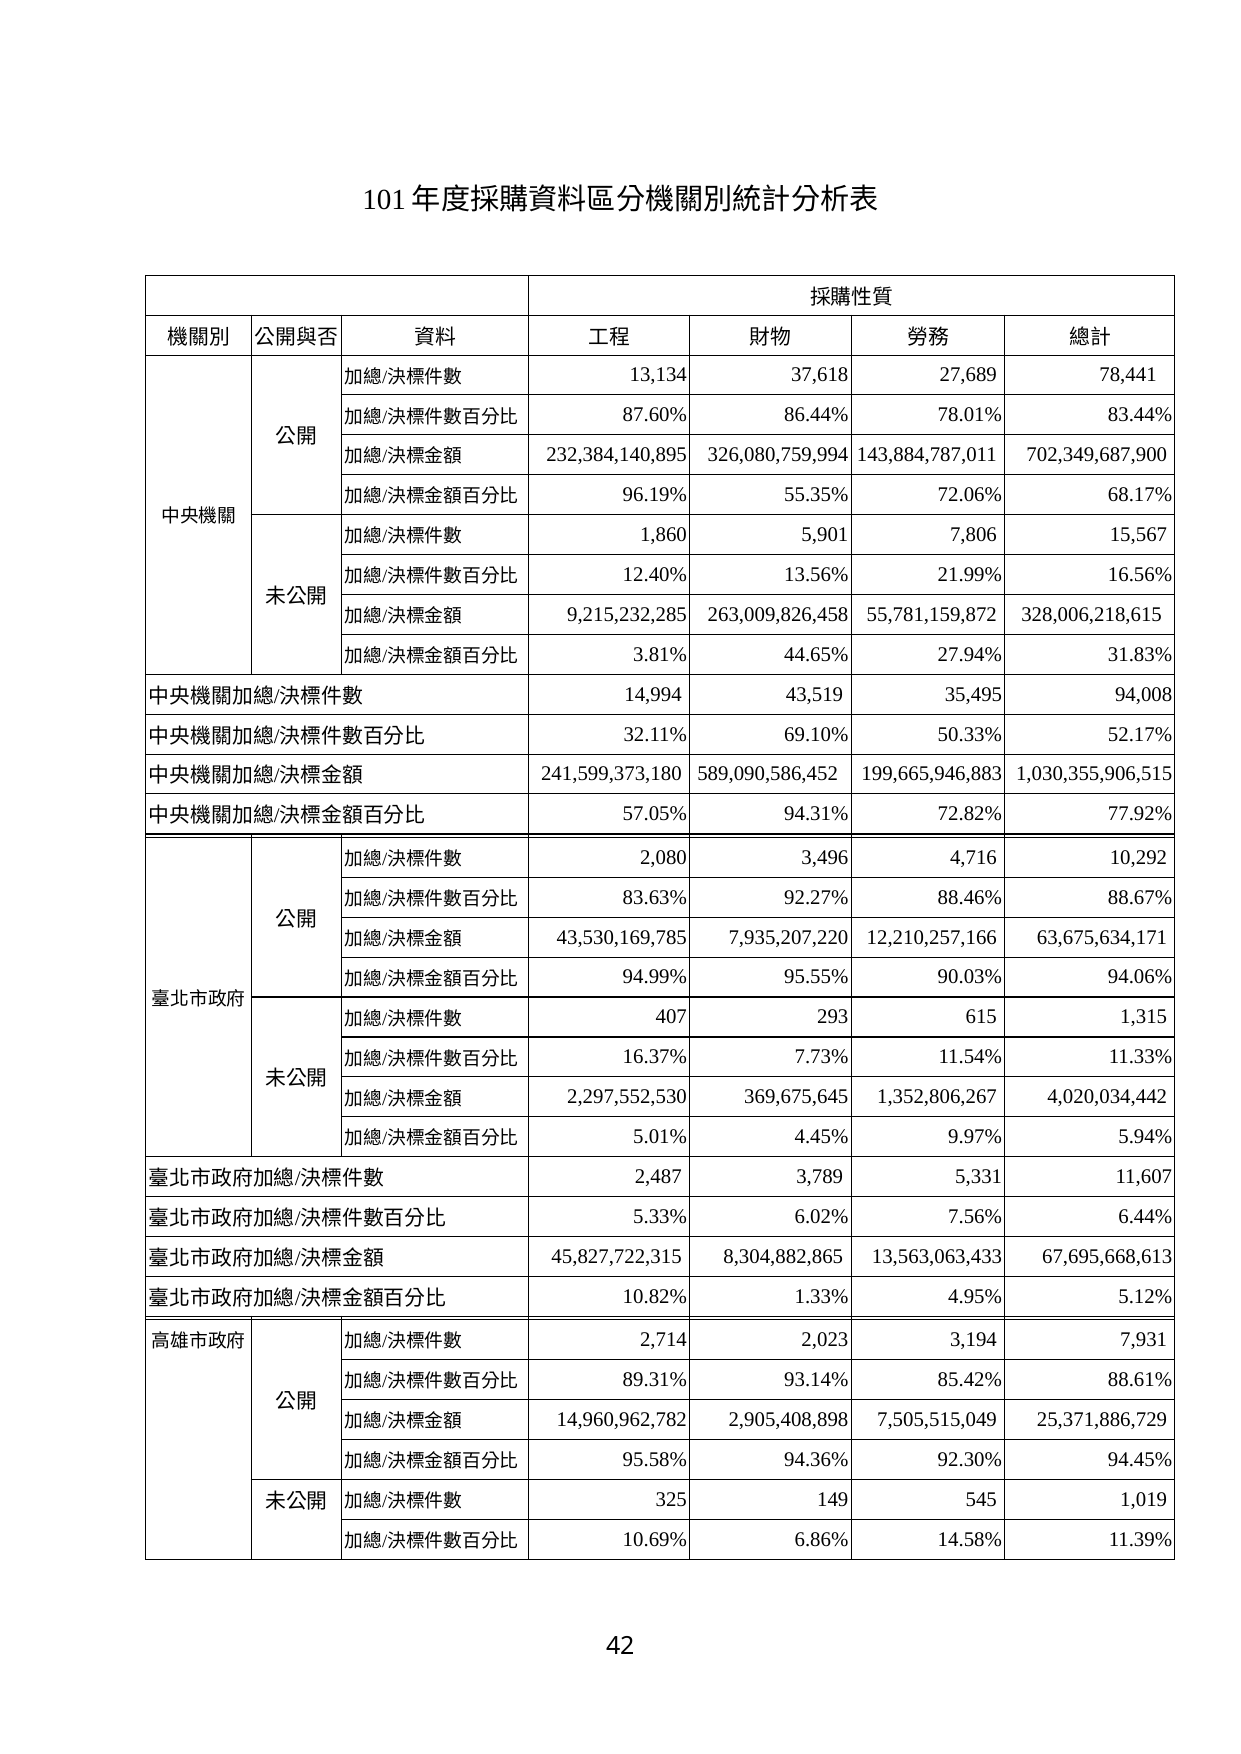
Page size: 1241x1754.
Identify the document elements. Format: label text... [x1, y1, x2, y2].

table_cell 臺北市政府加總/決標件數 [146, 1157, 528, 1196]
table_cell 8,304,882,865 [690, 1237, 851, 1276]
table_cell 293 [690, 998, 851, 1036]
table_cell 公開與否 [252, 316, 341, 354]
table_cell 95.58% [529, 1440, 689, 1479]
table_cell 96.19% [529, 475, 689, 514]
table_cell 25,371,886,729 [1005, 1400, 1174, 1439]
table_cell 263,009,826,458 [690, 595, 851, 634]
table_header 採購性質 [529, 276, 1174, 314]
table_cell 93.14% [690, 1360, 851, 1399]
table_cell 326,080,759,994 [690, 435, 851, 474]
table_cell 589,090,586,452 [690, 755, 851, 793]
table_cell 6.02% [690, 1197, 851, 1236]
table_cell 10.69% [529, 1520, 689, 1559]
table_cell 63,675,634,171 [1005, 918, 1174, 957]
table_cell 11,607 [1005, 1157, 1174, 1196]
table_cell 臺北市政府 [146, 838, 251, 1156]
table_cell 94.06% [1005, 958, 1174, 996]
table_cell 加總/決標件數百分比 [342, 555, 528, 594]
table_header [146, 276, 528, 314]
table_cell 加總/決標金額百分比 [342, 1117, 528, 1156]
table_cell 公開 [252, 1320, 341, 1479]
table_cell 勞務 [852, 316, 1004, 354]
table_cell 55.35% [690, 475, 851, 514]
table_cell 14,960,962,782 [529, 1400, 689, 1439]
table_cell 5,331 [852, 1157, 1004, 1196]
table_cell 4,716 [852, 838, 1004, 877]
table_cell 87.60% [529, 395, 689, 434]
table_cell 未公開 [252, 1480, 341, 1559]
table_cell 5.12% [1005, 1277, 1174, 1316]
table_cell 加總/決標金額 [342, 918, 528, 957]
table_cell 11.33% [1005, 1038, 1174, 1076]
table_cell 3,789 [690, 1157, 851, 1196]
table_cell 機關別 [146, 316, 251, 354]
table_cell 78,441 [1005, 356, 1174, 394]
table_cell 加總/決標金額 [342, 435, 528, 474]
table_cell 公開 [252, 838, 341, 996]
table_cell 資料 [342, 316, 528, 354]
table_cell 加總/決標件數 [342, 515, 528, 554]
table_cell 702,349,687,900 [1005, 435, 1174, 474]
table_cell 總計 [1005, 316, 1174, 354]
table_cell 9,215,232,285 [529, 595, 689, 634]
table_cell 11.39% [1005, 1520, 1174, 1559]
table_cell 241,599,373,180 [529, 755, 689, 793]
table_cell 94.31% [690, 794, 851, 833]
table_cell 1,019 [1005, 1480, 1174, 1519]
table_cell 37,618 [690, 356, 851, 394]
table_cell 1,315 [1005, 998, 1174, 1036]
table_cell 21.99% [852, 555, 1004, 594]
table_cell 77.92% [1005, 794, 1174, 833]
table_cell 2,714 [529, 1320, 689, 1359]
table_cell 工程 [529, 316, 689, 354]
table_cell 88.61% [1005, 1360, 1174, 1399]
table_cell 35,495 [852, 675, 1004, 713]
table_cell 中央機關加總/決標件數百分比 [146, 715, 528, 753]
table_cell 94.45% [1005, 1440, 1174, 1479]
table_cell 90.03% [852, 958, 1004, 996]
table_cell 44.65% [690, 635, 851, 674]
table_cell 5.94% [1005, 1117, 1174, 1156]
table_cell 16.56% [1005, 555, 1174, 594]
table_cell 加總/決標金額百分比 [342, 635, 528, 674]
table_cell 7,505,515,049 [852, 1400, 1004, 1439]
table_cell 89.31% [529, 1360, 689, 1399]
table_cell 32.11% [529, 715, 689, 753]
table_cell 3.81% [529, 635, 689, 674]
table_cell 85.42% [852, 1360, 1004, 1399]
table_cell 加總/決標金額 [342, 1077, 528, 1116]
table_cell 615 [852, 998, 1004, 1036]
table_cell 67,695,668,613 [1005, 1237, 1174, 1276]
table_cell 143,884,787,011 [852, 435, 1004, 474]
table_cell 未公開 [252, 515, 341, 674]
table_cell 公開 [252, 356, 341, 514]
table_cell 未公開 [252, 998, 341, 1156]
table_cell 43,530,169,785 [529, 918, 689, 957]
table_cell 1,030,355,906,515 [1005, 755, 1174, 793]
table_cell 15,567 [1005, 515, 1174, 554]
table_cell 57.05% [529, 794, 689, 833]
table_cell 78.01% [852, 395, 1004, 434]
table_cell 27.94% [852, 635, 1004, 674]
table_cell 11.54% [852, 1038, 1004, 1076]
table_cell 16.37% [529, 1038, 689, 1076]
table_cell 加總/決標件數百分比 [342, 395, 528, 434]
table_cell 4,020,034,442 [1005, 1077, 1174, 1116]
table_cell 加總/決標件數百分比 [342, 1520, 528, 1559]
table_cell 臺北市政府加總/決標金額百分比 [146, 1277, 528, 1316]
text 101年度採購資料區分機關別統計分析表 [148, 158, 1092, 236]
table_cell 財物 [690, 316, 851, 354]
table_cell 4.95% [852, 1277, 1004, 1316]
table_cell 中央機關加總/決標金額百分比 [146, 794, 528, 833]
table_cell 加總/決標件數 [342, 1480, 528, 1519]
table_cell 92.27% [690, 878, 851, 917]
table_cell 加總/決標金額 [342, 595, 528, 634]
table_cell 中央機關 [146, 356, 251, 674]
table_cell 13,563,063,433 [852, 1237, 1004, 1276]
table_cell 加總/決標件數百分比 [342, 878, 528, 917]
table_cell 臺北市政府加總/決標金額 [146, 1237, 528, 1276]
table_cell 83.63% [529, 878, 689, 917]
table_cell 31.83% [1005, 635, 1174, 674]
table_cell 407 [529, 998, 689, 1036]
table_cell 加總/決標件數 [342, 838, 528, 877]
table_cell 94,008 [1005, 675, 1174, 713]
table_cell 12,210,257,166 [852, 918, 1004, 957]
table_cell 加總/決標件數 [342, 356, 528, 394]
table_cell 7,935,207,220 [690, 918, 851, 957]
table_cell 5,901 [690, 515, 851, 554]
table_cell 5.33% [529, 1197, 689, 1236]
table_cell 加總/決標金額百分比 [342, 958, 528, 996]
table_cell 10,292 [1005, 838, 1174, 877]
table_cell 加總/決標件數 [342, 1320, 528, 1359]
table_cell 545 [852, 1480, 1004, 1519]
table_cell 7,806 [852, 515, 1004, 554]
table_cell 325 [529, 1480, 689, 1519]
table_cell 232,384,140,895 [529, 435, 689, 474]
table_cell 369,675,645 [690, 1077, 851, 1116]
table_cell 94.99% [529, 958, 689, 996]
table_cell 52.17% [1005, 715, 1174, 753]
table_cell 1,352,806,267 [852, 1077, 1004, 1116]
table_cell 199,665,946,883 [852, 755, 1004, 793]
table_cell 50.33% [852, 715, 1004, 753]
table_cell 9.97% [852, 1117, 1004, 1156]
table_cell 13,134 [529, 356, 689, 394]
table_cell 14.58% [852, 1520, 1004, 1559]
table_cell 14,994 [529, 675, 689, 713]
table_cell 2,297,552,530 [529, 1077, 689, 1116]
table_cell 2,487 [529, 1157, 689, 1196]
table_cell 2,023 [690, 1320, 851, 1359]
table_cell 88.67% [1005, 878, 1174, 917]
table_cell 1.33% [690, 1277, 851, 1316]
table_cell 328,006,218,615 [1005, 595, 1174, 634]
table_cell 55,781,159,872 [852, 595, 1004, 634]
table_cell 中央機關加總/決標金額 [146, 755, 528, 793]
table_cell 2,080 [529, 838, 689, 877]
table_cell 7.56% [852, 1197, 1004, 1236]
table_cell 94.36% [690, 1440, 851, 1479]
table_cell 加總/決標件數百分比 [342, 1038, 528, 1076]
table_cell 10.82% [529, 1277, 689, 1316]
table_cell 高雄市政府 [146, 1320, 251, 1559]
table_cell 7,931 [1005, 1320, 1174, 1359]
table_cell 3,496 [690, 838, 851, 877]
table_cell 6.44% [1005, 1197, 1174, 1236]
table_cell 43,519 [690, 675, 851, 713]
table_cell 68.17% [1005, 475, 1174, 514]
table_cell 中央機關加總/決標件數 [146, 675, 528, 713]
table_cell 加總/決標金額百分比 [342, 475, 528, 514]
table_cell 149 [690, 1480, 851, 1519]
table_cell 92.30% [852, 1440, 1004, 1479]
table_cell 加總/決標金額 [342, 1400, 528, 1439]
table_cell 72.06% [852, 475, 1004, 514]
table_cell 2,905,408,898 [690, 1400, 851, 1439]
table_cell 12.40% [529, 555, 689, 594]
table_cell 27,689 [852, 356, 1004, 394]
table_cell 72.82% [852, 794, 1004, 833]
table_cell 加總/決標金額百分比 [342, 1440, 528, 1479]
table_cell 45,827,722,315 [529, 1237, 689, 1276]
table_cell 5.01% [529, 1117, 689, 1156]
table_cell 4.45% [690, 1117, 851, 1156]
table_cell 7.73% [690, 1038, 851, 1076]
table_cell 95.55% [690, 958, 851, 996]
table_cell 3,194 [852, 1320, 1004, 1359]
table_cell 6.86% [690, 1520, 851, 1559]
table_cell 加總/決標件數百分比 [342, 1360, 528, 1399]
table_cell 1,860 [529, 515, 689, 554]
table_cell 臺北市政府加總/決標件數百分比 [146, 1197, 528, 1236]
table_cell 83.44% [1005, 395, 1174, 434]
table_cell 86.44% [690, 395, 851, 434]
table_cell 加總/決標件數 [342, 998, 528, 1036]
table_cell 13.56% [690, 555, 851, 594]
table_cell 69.10% [690, 715, 851, 753]
table_cell 88.46% [852, 878, 1004, 917]
